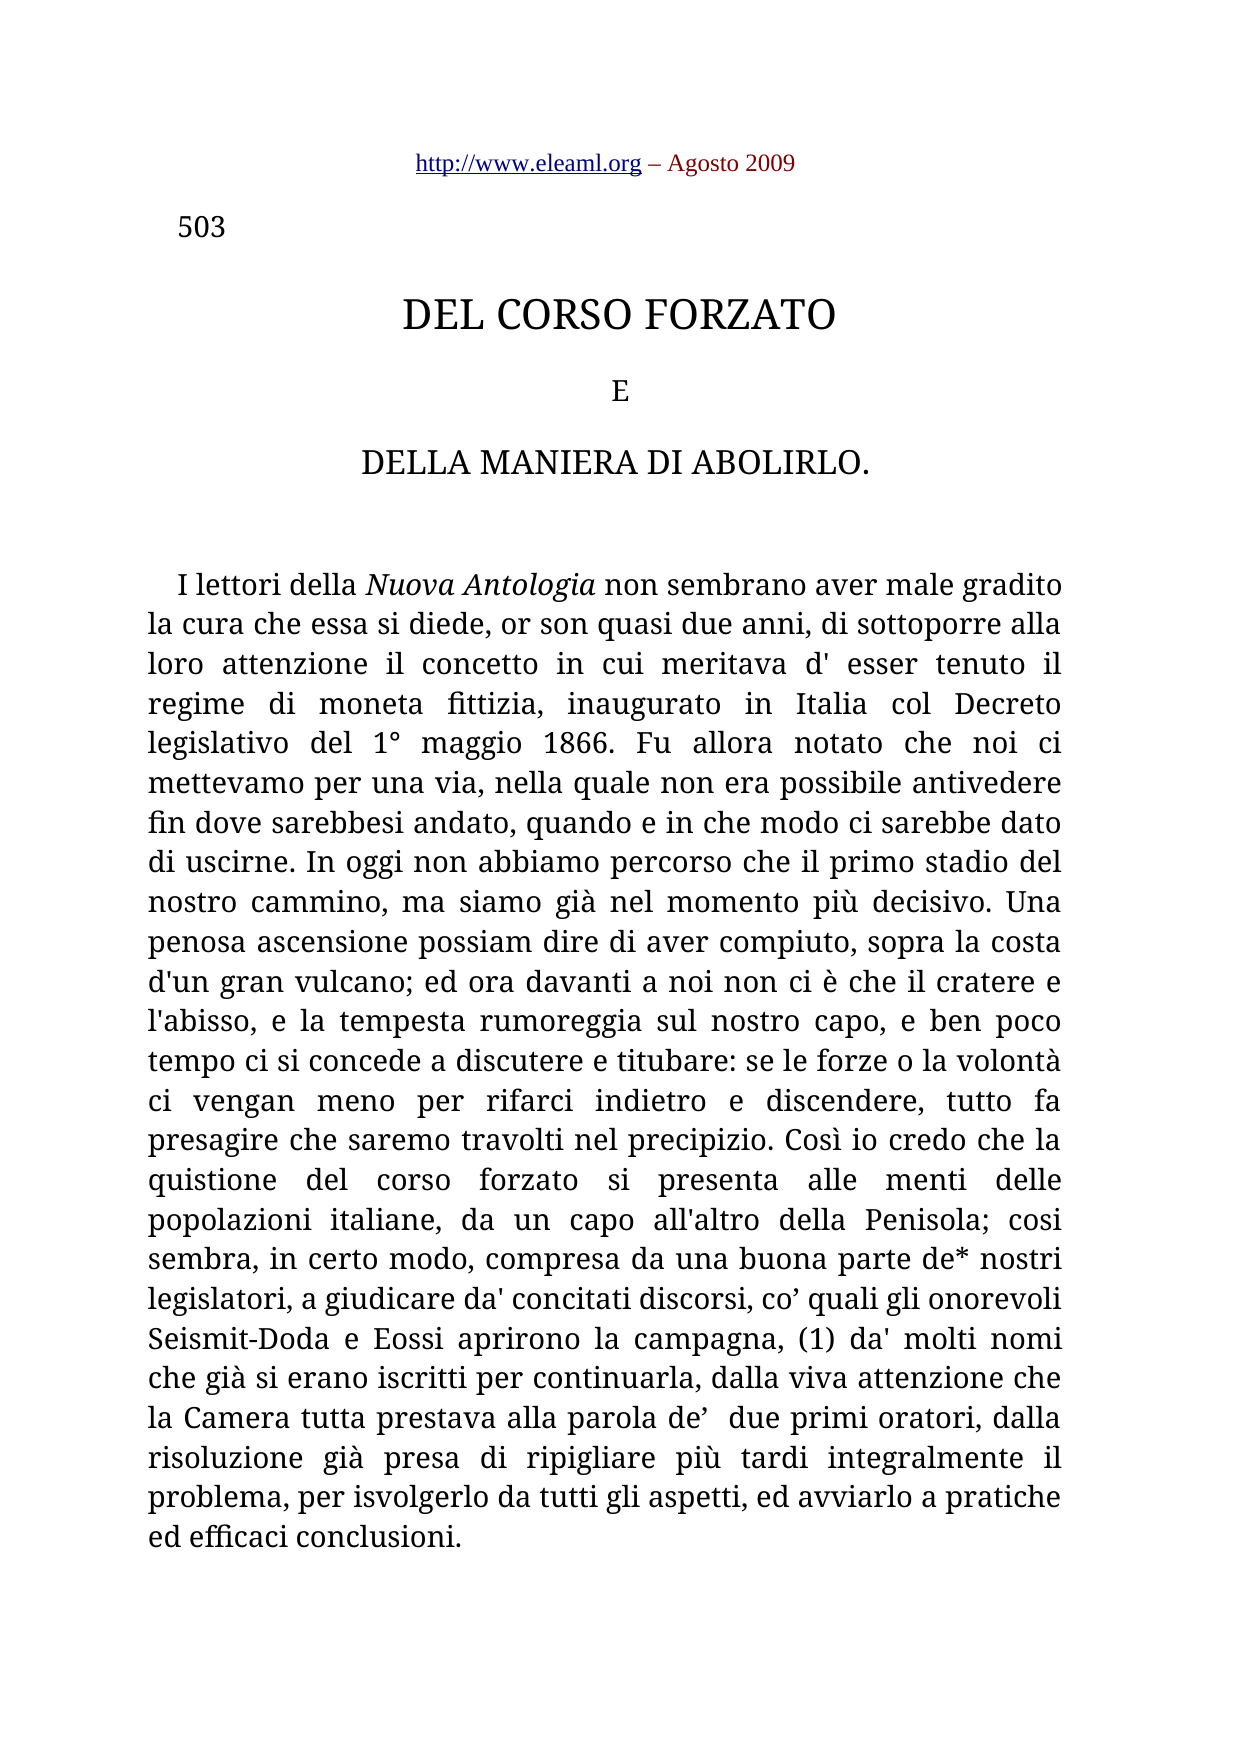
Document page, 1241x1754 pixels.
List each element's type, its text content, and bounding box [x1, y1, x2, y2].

text E [148, 371, 1063, 410]
text I lettori della Nuova Antologia non sembrano aver male gradito la cura che essa si diede, or son quasi due anni, di sottoporre alla loro attenzione il concetto in cui meritava d' esser tenuto il regime di moneta fittizia, inaugurato in Italia col Decreto legislativo del 1° maggio 1866. Fu allora notato che noi ci mettevamo per una via, nella quale non era possibile antivedere fin dove sarebbesi andato, quando e in che modo ci sarebbe dato di uscirne. In oggi non abbiamo percorso che il primo stadio del nostro cammino, ma siamo già nel momento più decisivo. Una penosa ascensione possiam dire di aver compiuto, sopra la costa d'un gran vulcano; ed ora davanti a noi non ci è che il cratere e l'abisso, e la tempesta rumoreggia sul nostro capo, e ben poco tempo ci si concede a discutere e titubare: se le forze o la volontà ci vengan meno per rifarci indietro e discendere, tutto fa presagire che saremo travolti nel precipizio. Così io credo che la quistione del corso forzato si presenta alle menti delle popolazioni italiane, da un capo all'altro della Penisola; cosi sembra, in certo modo, compresa da una buona parte de* nostri legislatori, a giudicare da' concitati discorsi, co’ quali gli onorevoli Seismit-Doda e Eossi aprirono la campagna, (1) da' molti nomi che già si erano iscritti per continuarla, dalla viva attenzione che la Camera tutta prestava alla parola de’ due primi oratori, dalla risoluzione già presa di ripigliare più tardi integralmente il problema, per isvolgerlo da tutti gli aspetti, ed avviarlo a pratiche ed efficaci conclusioni. [148, 564, 1063, 1556]
text 503 [148, 206, 1063, 246]
text DEL CORSO FORZATO [148, 285, 1063, 342]
text DELLA MANIERA DI ABOLIRLO. [148, 439, 1063, 484]
